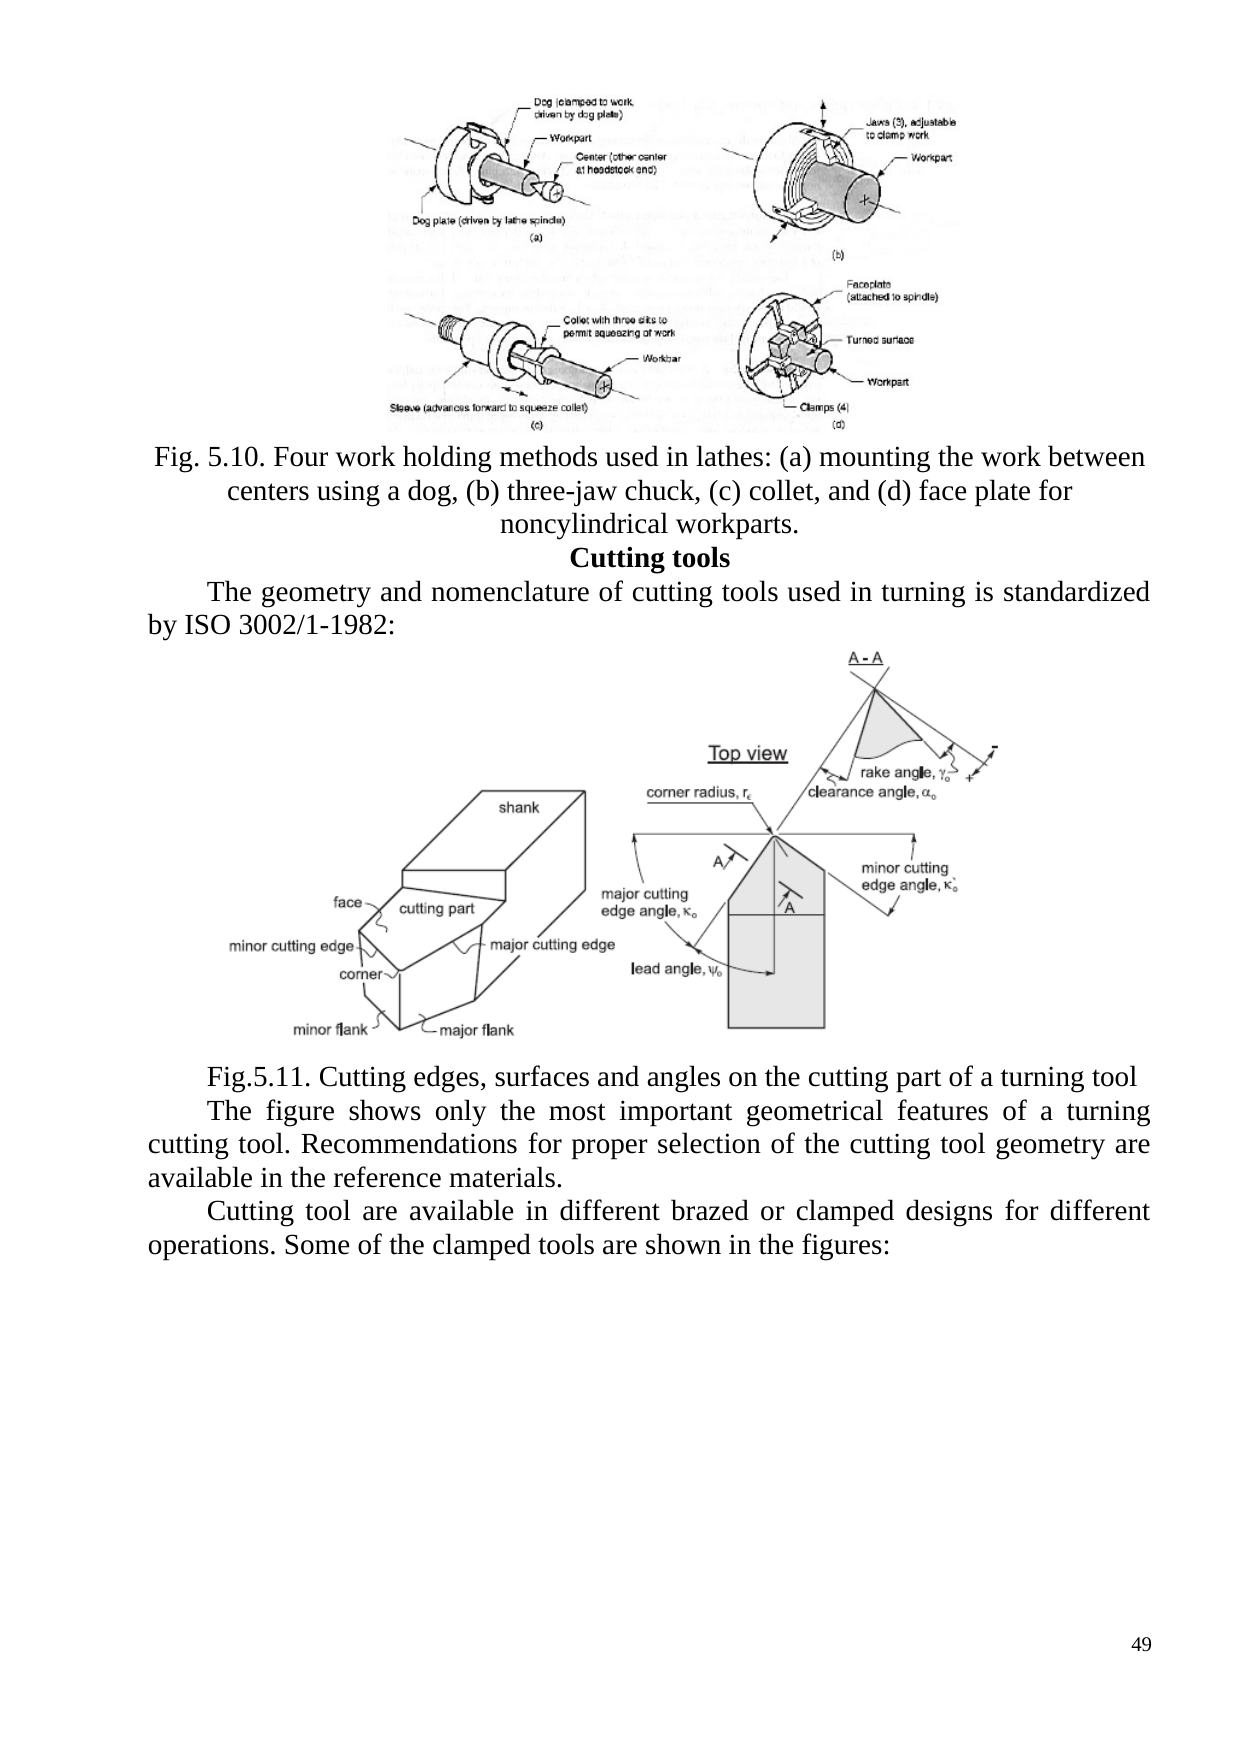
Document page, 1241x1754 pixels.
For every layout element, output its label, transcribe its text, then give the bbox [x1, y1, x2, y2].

text Fig.5.11. Cutting edges, surfaces and angles on the cutting part of a turning tool [148, 1059, 1152, 1093]
text The geometry and nomenclature of cutting tools used in turning is standardized by ISO 3002/1-1982: [148, 574, 1152, 641]
text Cutting tool are available in different brazed or clamped designs for different operations. Some of the clamped tools are shown in the figures: [148, 1193, 1152, 1261]
text The figure shows only the most important geometrical features of a turning cutting tool. Recommendations for proper selection of the cutting tool geometry are available in the reference materials. [148, 1093, 1152, 1193]
text Fig. 5.10. Four work holding methods used in lathes: (a) mounting the work between centers using a dog, (b) three-jaw chuck, (c) collet, and (d) face plate for noncylindrical workparts. [148, 439, 1152, 540]
text Cutting tools [148, 540, 1152, 574]
